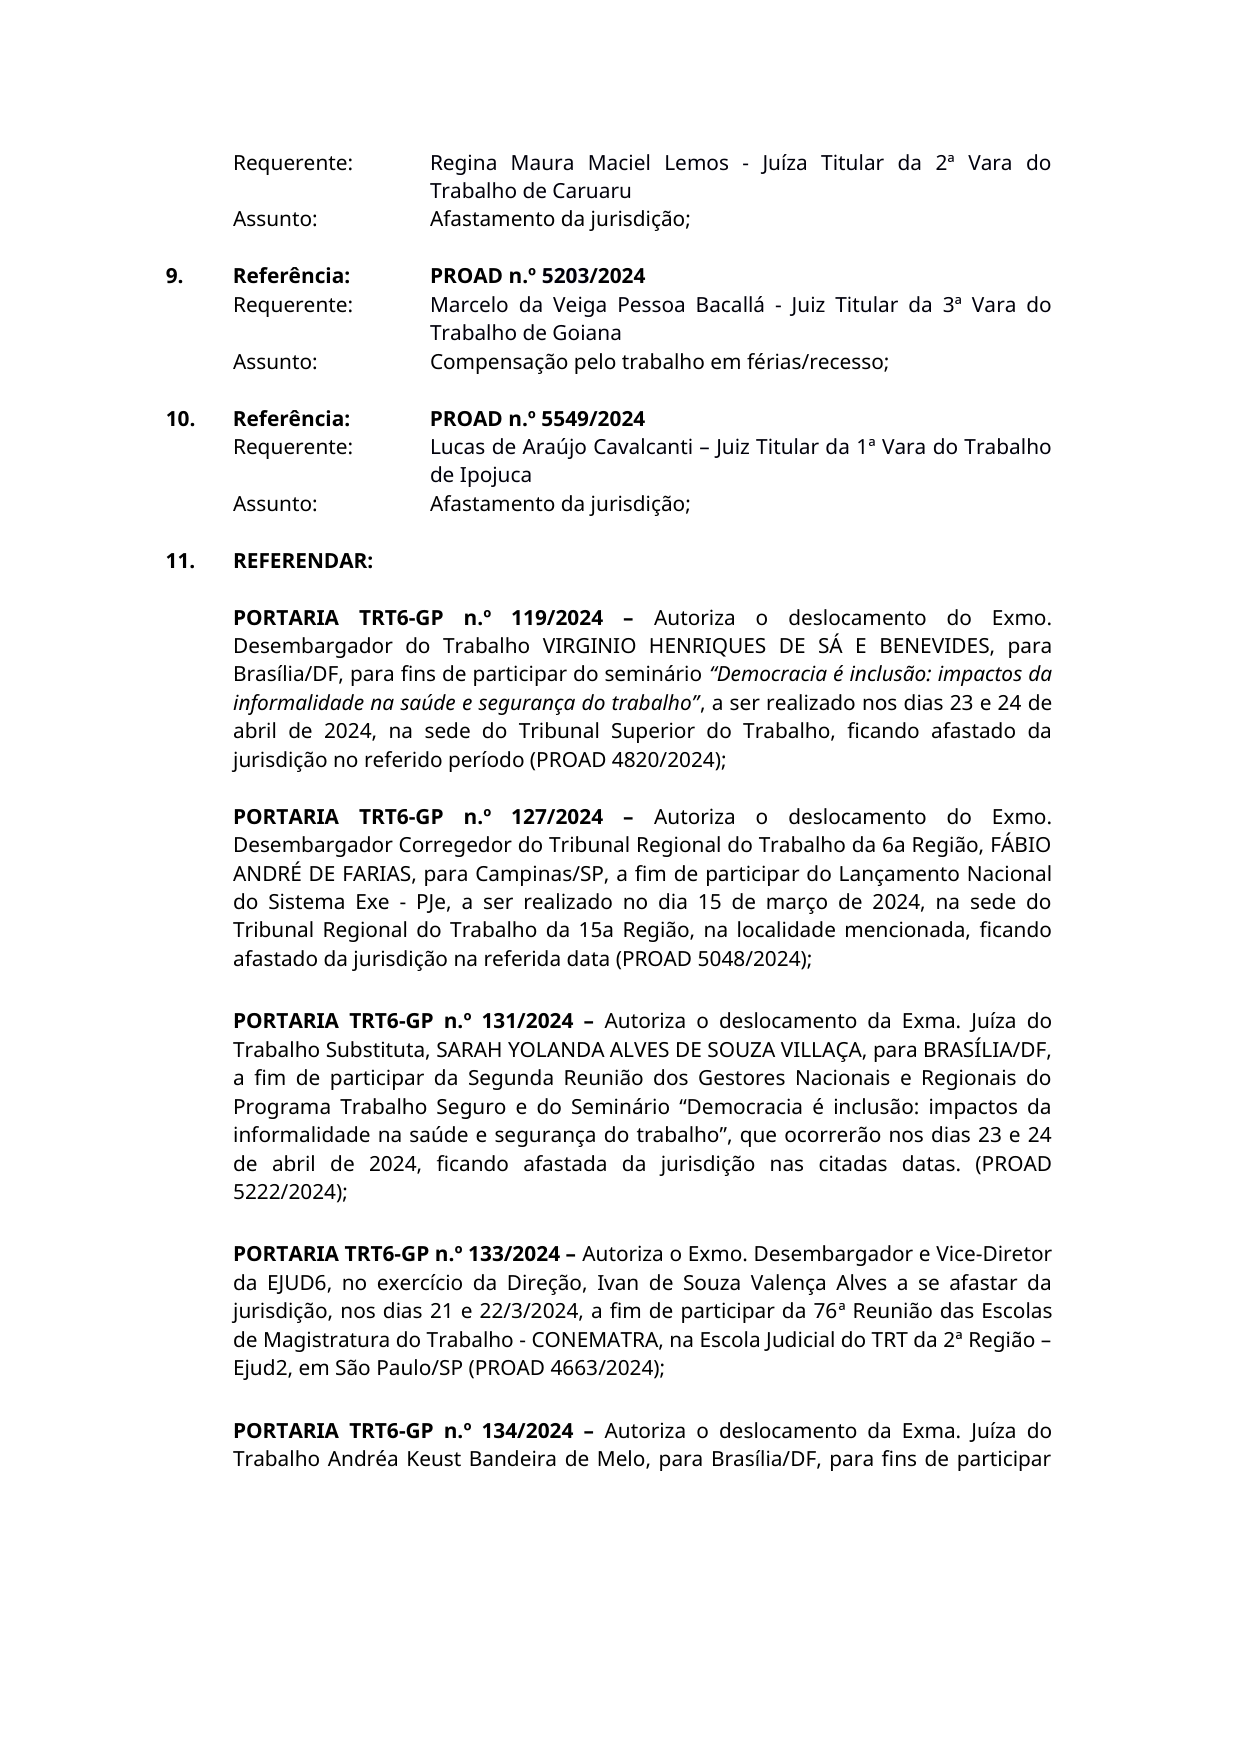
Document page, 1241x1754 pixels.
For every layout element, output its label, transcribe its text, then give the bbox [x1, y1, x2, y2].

table_cell Requerente: [222, 432, 418, 489]
table_cell PROAD n.º 5203/2024 [419, 261, 1064, 290]
table_cell Assunto: [222, 205, 418, 261]
table_cell 10. [154, 404, 222, 546]
table_cell Requerente: [222, 148, 418, 204]
table_cell 11. [154, 546, 222, 1473]
table_cell [154, 148, 222, 261]
table_cell 9. [154, 261, 222, 404]
table_cell Assunto: [222, 489, 418, 546]
table_cell Referência: [222, 404, 418, 432]
table_cell Afastamento da jurisdição; [419, 489, 1064, 546]
table_cell Compensação pelo trabalho em férias/recesso; [419, 347, 1064, 404]
table_cell Requerente: [222, 290, 418, 347]
table_cell Afastamento da jurisdição; [419, 205, 1064, 261]
table_cell Marcelo da Veiga Pessoa Bacallá - Juiz Titular da 3ª Vara do Trabalho de Goiana [419, 290, 1064, 347]
table_cell Regina Maura Maciel Lemos - Juíza Titular da 2ª Vara do Trabalho de Caruaru [419, 148, 1064, 204]
table_cell Lucas de Araújo Cavalcanti – Juiz Titular da 1ª Vara do Trabalho de Ipojuca [419, 432, 1064, 489]
table_cell Referência: [222, 261, 418, 290]
table_cell PROAD n.º 5549/2024 [419, 404, 1064, 432]
table_cell REFERENDAR: PORTARIA TRT6-GP n.º 119/2024 – Autoriza o deslocamento do Exmo. Desembargador do Trabalho VIRGINIO HENRIQUES DE SÁ E BENEVIDES, para Brasília/DF, para fins de participar do seminário “Democracia é inclusão: impactos da informalidade na saúde e segurança do trabalho”, a ser realizado nos dias 23 e 24 de abril de 2024, na sede do Tribunal Superior do Trabalho, ficando afastado da jurisdição no referido período (PROAD 4820/2024); PORTARIA TRT6-GP n.º 127/2024 – Autoriza o deslocamento do Exmo. Desembargador Corregedor do Tribunal Regional do Trabalho da 6a Região, FÁBIO ANDRÉ DE FARIAS, para Campinas/SP, a fim de participar do Lançamento Nacional do Sistema Exe - PJe, a ser realizado no dia 15 de março de 2024, na sede do Tribunal Regional do Trabalho da 15a Região, na localidade mencionada, ficando afastado da jurisdição na referida data (PROAD 5048/2024); PORTARIA TRT6-GP n.º 131/2024 – Autoriza o deslocamento da Exma. Juíza do Trabalho Substituta, SARAH YOLANDA ALVES DE SOUZA VILLAÇA, para BRASÍLIA/DF, a fim de participar da Segunda Reunião dos Gestores Nacionais e Regionais do Programa Trabalho Seguro e do Seminário “Democracia é inclusão: impactos da informalidade na saúde e segurança do trabalho”, que ocorrerão nos dias 23 e 24 de abril de 2024, ficando afastada da jurisdição nas citadas datas. (PROAD 5222/2024); PORTARIA TRT6-GP n.º 133/2024 – Autoriza o Exmo. Desembargador e Vice-Diretor da EJUD6, no exercício da Direção, Ivan de Souza Valença Alves a se afastar da jurisdição, nos dias 21 e 22/3/2024, a fim de participar da 76ª Reunião das Escolas de Magistratura do Trabalho - CONEMATRA, na Escola Judicial do TRT da 2ª Região – Ejud2, em São Paulo/SP (PROAD 4663/2024); PORTARIA TRT6-GP n.º 134/2024 – Autoriza o deslocamento da Exma. Juíza do Trabalho Andréa Keust Bandeira de Melo, para Brasília/DF, para fins de participar [222, 546, 1064, 1473]
table_cell Assunto: [222, 347, 418, 404]
